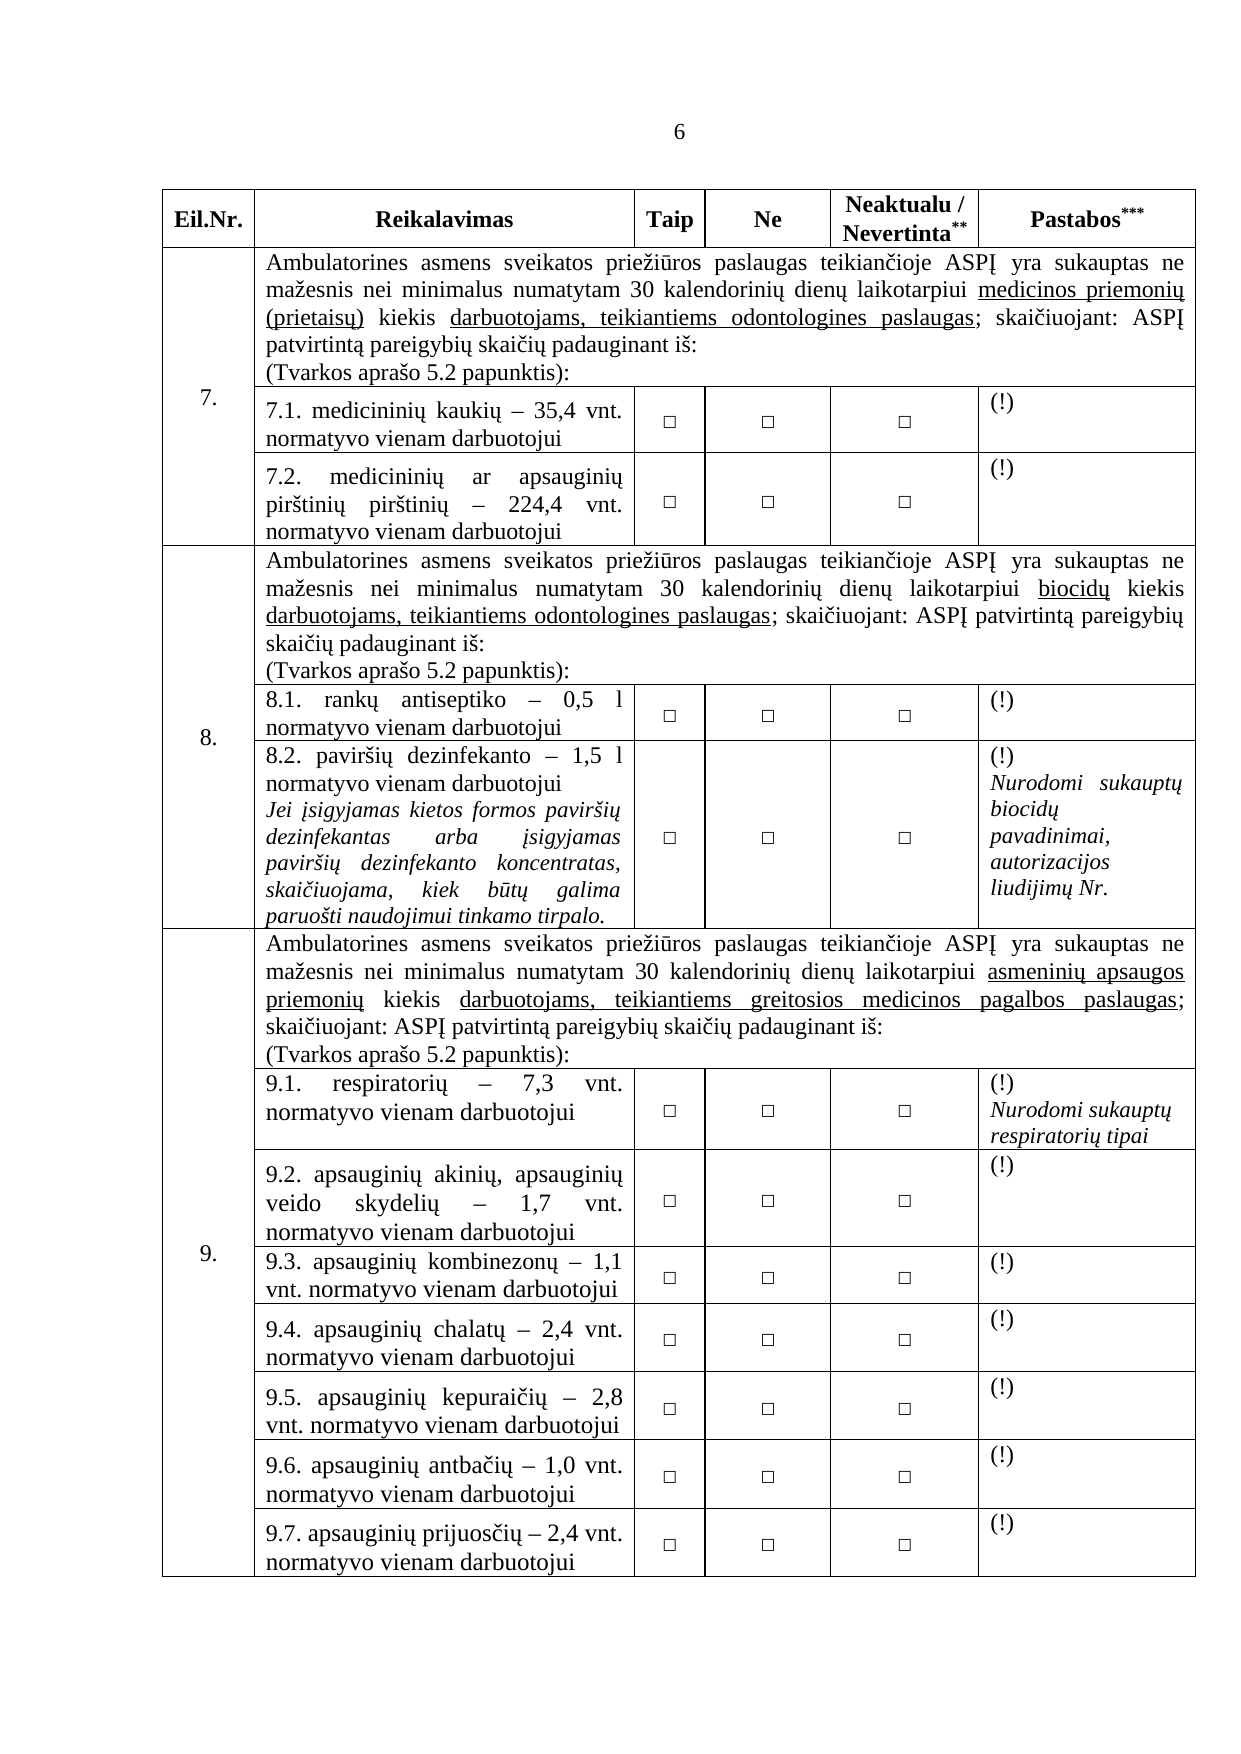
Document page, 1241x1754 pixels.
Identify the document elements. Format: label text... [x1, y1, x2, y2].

table_cell ☐ [706, 1304, 830, 1371]
table_cell (!) [979, 1372, 1195, 1439]
table_cell 7. [163, 248, 254, 545]
table_cell ☐ [831, 1372, 978, 1439]
table_header Reikalavimas [255, 190, 634, 247]
table_cell Ambulatorines asmens sveikatos priežiūros paslaugas teikiančioje ASPĮ yra sukauptas ne mažesnis nei minimalus numatytam 30 kalendorinių dienų laikotarpiui asmeninių apsaugos priemonių kiekis darbuotojams, teikiantiems greitosios medicinos pagalbos paslaugas; skaičiuojant: ASPĮ patvirtintą pareigybių skaičių padauginant iš: (Tvarkos aprašo 5.2 papunktis): [255, 929, 1195, 1067]
table_cell ☐ [831, 1150, 978, 1246]
table_cell Ambulatorines asmens sveikatos priežiūros paslaugas teikiančioje ASPĮ yra sukauptas ne mažesnis nei minimalus numatytam 30 kalendorinių dienų laikotarpiui biocidų kiekis darbuotojams, teikiantiems odontologines paslaugas; skaičiuojant: ASPĮ patvirtintą pareigybių skaičių padauginant iš: (Tvarkos aprašo 5.2 papunktis): [255, 546, 1195, 684]
table_cell ☐ [706, 387, 830, 452]
table_cell ☐ [706, 1150, 830, 1246]
table_cell (!) [979, 453, 1195, 545]
table_cell 7.2. medicininių ar apsauginių pirštinių pirštinių – 224,4 vnt. normatyvo vienam darbuotojui [255, 453, 634, 545]
table_cell ☐ [706, 1440, 830, 1507]
table_header Neaktualu / Nevertinta** [831, 190, 978, 247]
table_cell ☐ [635, 1372, 704, 1439]
table_cell (!) [979, 1304, 1195, 1371]
table_cell (!) Nurodomi sukauptų biocidų pavadinimai, autorizacijos liudijimų Nr. [979, 741, 1195, 928]
table_cell (!) [979, 685, 1195, 740]
table_cell ☐ [635, 1304, 704, 1371]
table_cell (!) Nurodomi sukauptų respiratorių tipai [979, 1069, 1195, 1149]
table_cell ☐ [635, 1069, 704, 1149]
table_cell ☐ [831, 453, 978, 545]
table_header Ne [706, 190, 830, 247]
table_cell ☐ [635, 1440, 704, 1507]
table_cell 9.1. respiratorių – 7,3 vnt. normatyvo vienam darbuotojui [255, 1069, 634, 1149]
table_cell ☐ [635, 1150, 704, 1246]
table_cell (!) [979, 1509, 1195, 1576]
table_cell ☐ [831, 1509, 978, 1576]
table_cell ☐ [635, 685, 704, 740]
table_cell Ambulatorines asmens sveikatos priežiūros paslaugas teikiančioje ASPĮ yra sukauptas ne mažesnis nei minimalus numatytam 30 kalendorinių dienų laikotarpiui medicinos priemonių (prietaisų) kiekis darbuotojams, teikiantiems odontologines paslaugas; skaičiuojant: ASPĮ patvirtintą pareigybių skaičių padauginant iš: (Tvarkos aprašo 5.2 papunktis): [255, 248, 1195, 386]
table_cell ☐ [831, 741, 978, 928]
table_cell ☐ [706, 1509, 830, 1576]
table_cell ☐ [635, 387, 704, 452]
table_cell ☐ [831, 685, 978, 740]
table_cell 8.1. rankų antiseptiko – 0,5 l normatyvo vienam darbuotojui [255, 685, 634, 740]
table_cell 8. [163, 546, 254, 928]
table_cell ☐ [635, 1247, 704, 1303]
table_cell 9.2. apsauginių akinių, apsauginių veido skydelių – 1,7 vnt. normatyvo vienam darbuotojui [255, 1150, 634, 1246]
table_cell ☐ [635, 453, 704, 545]
table_cell ☐ [706, 453, 830, 545]
table_cell ☐ [706, 1247, 830, 1303]
table_header Taip [635, 190, 704, 247]
table_cell ☐ [831, 1440, 978, 1507]
table_cell 9. [163, 929, 254, 1576]
table_cell 9.3. apsauginių kombinezonų – 1,1 vnt. normatyvo vienam darbuotojui [255, 1247, 634, 1303]
table_header Pastabos*** [979, 190, 1195, 247]
table_cell (!) [979, 1440, 1195, 1507]
table_cell ☐ [706, 1069, 830, 1149]
table_cell 9.6. apsauginių antbačių – 1,0 vnt. normatyvo vienam darbuotojui [255, 1440, 634, 1507]
table_cell ☐ [706, 685, 830, 740]
table_cell ☐ [635, 1509, 704, 1576]
table_cell 9.5. apsauginių kepuraičių – 2,8 vnt. normatyvo vienam darbuotojui [255, 1372, 634, 1439]
table_cell 8.2. paviršių dezinfekanto – 1,5 l normatyvo vienam darbuotojui Jei įsigyjamas kietos formos paviršių dezinfekantas arba įsigyjamas paviršių dezinfekanto koncentratas, skaičiuojama, kiek būtų galima paruošti naudojimui tinkamo tirpalo. [255, 741, 634, 928]
table_cell ☐ [635, 741, 704, 928]
table_cell 9.7. apsauginių prijuosčių – 2,4 vnt. normatyvo vienam darbuotojui [255, 1509, 634, 1576]
table_cell ☐ [831, 1247, 978, 1303]
table_cell ☐ [831, 1069, 978, 1149]
table_header Eil.Nr. [163, 190, 254, 247]
table_cell ☐ [706, 741, 830, 928]
table_cell ☐ [831, 387, 978, 452]
table_cell (!) [979, 387, 1195, 452]
table_cell 9.4. apsauginių chalatų – 2,4 vnt. normatyvo vienam darbuotojui [255, 1304, 634, 1371]
table_cell (!) [979, 1247, 1195, 1303]
table_cell ☐ [706, 1372, 830, 1439]
table_cell ☐ [831, 1304, 978, 1371]
table_cell (!) [979, 1150, 1195, 1246]
table_cell 7.1. medicininių kaukių – 35,4 vnt. normatyvo vienam darbuotojui [255, 387, 634, 452]
